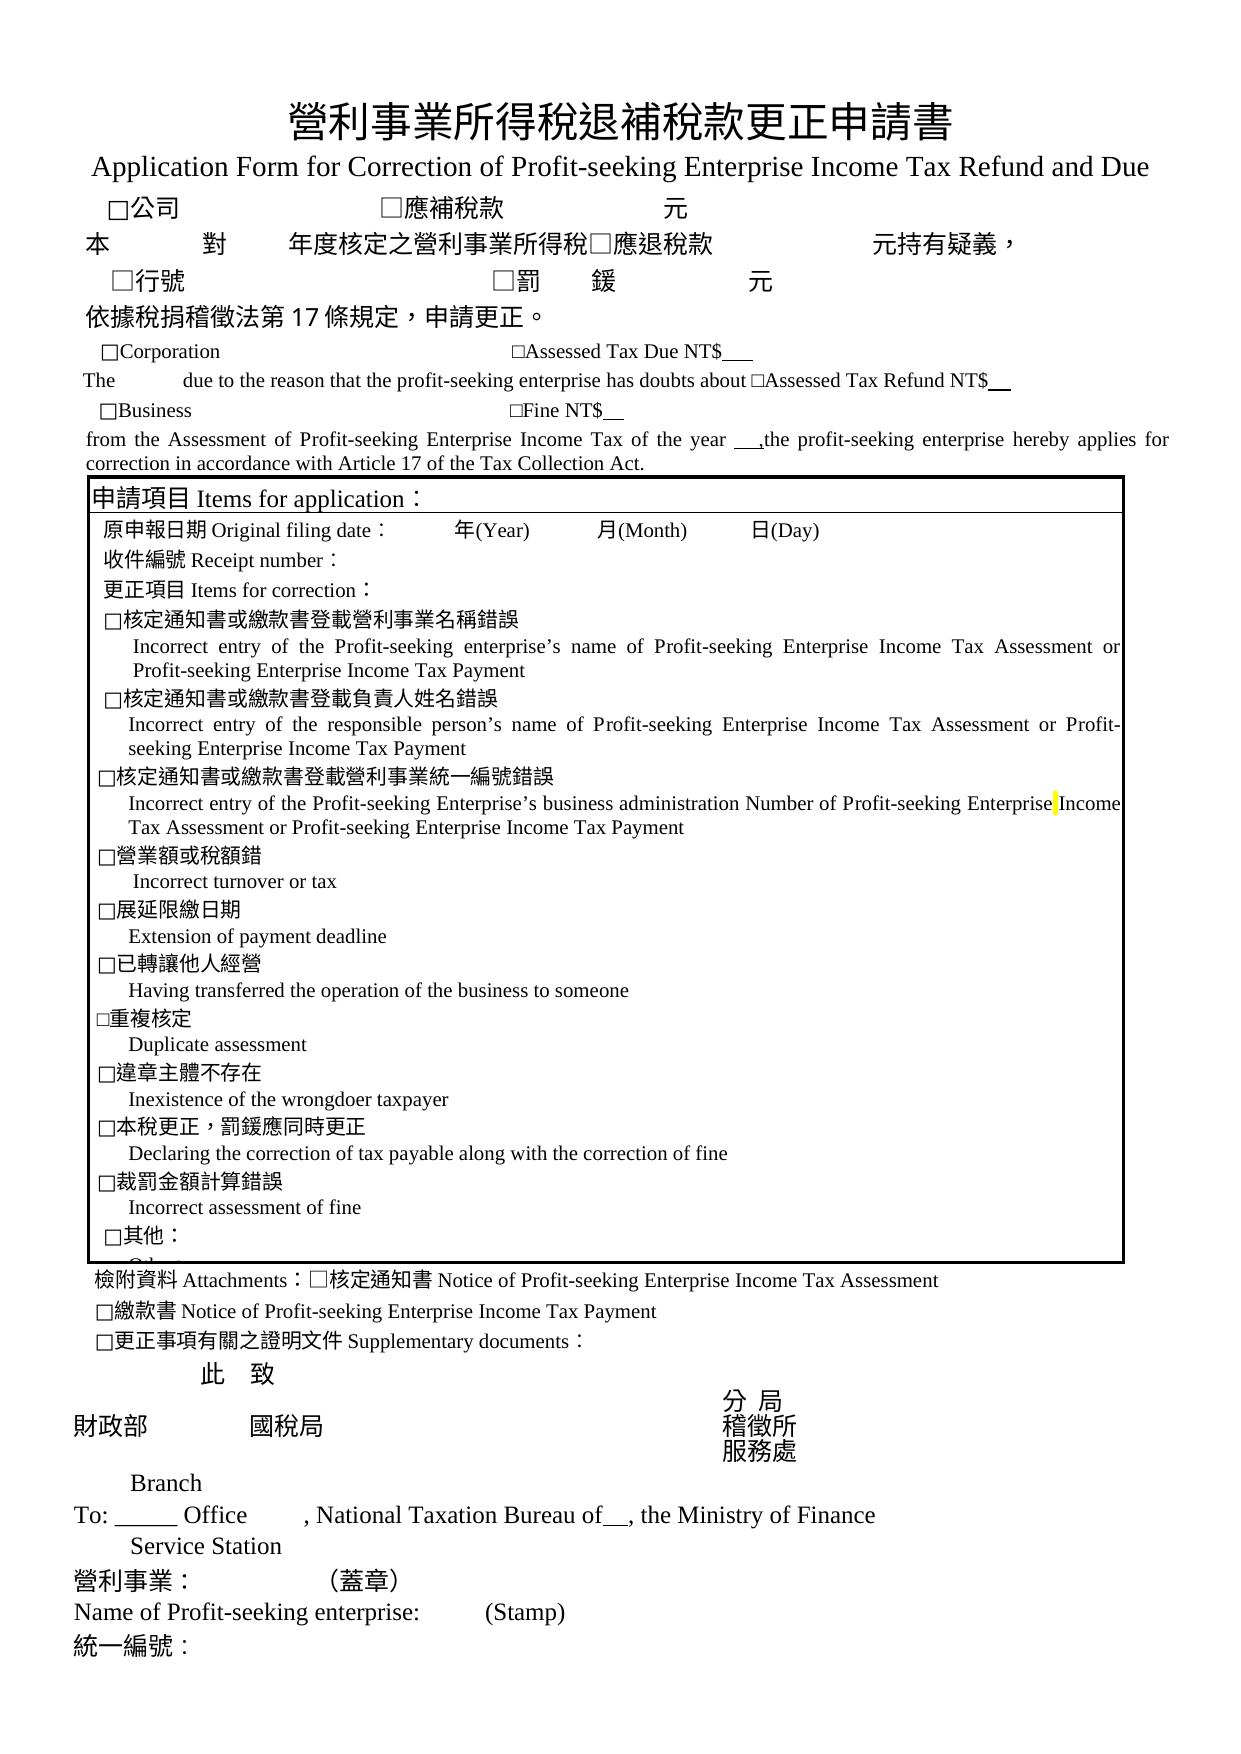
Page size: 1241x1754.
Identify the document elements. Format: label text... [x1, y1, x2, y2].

table_header 財政部 國稅局 [71, 1391, 719, 1466]
text 此 致 [83, 1354, 1169, 1391]
text 依據稅捐稽徵法第17條規定，申請更正。 [86, 297, 1169, 333]
text 檢附資料Attachments：□核定通知書Notice of Profit-seeking Enterprise Income Tax Assessment □繳款書Notice of Profit-seeking Enterprise Income Tax Payment □更正事項有關之證明文件Supplementary documents： [94, 1264, 1169, 1354]
text □Business □Fine NT$ [83, 396, 1140, 424]
table_cell 營利事業： （蓋章） Name of Profit-seeking enterprise: (Stamp) 統一編號： [71, 1561, 1087, 1665]
text from the Assessment of Profit-seeking Enterprise Income Tax of the year ,the profit-seeking enterprise hereby applies for correction in accordance with Article 17 of the Tax Collection Act. [86, 427, 1169, 475]
text □Corporation □Assessed Tax Due NT$ [83, 337, 1140, 365]
table_cell 原申報日期Original filing date： 年(Year) 月(Month) 日(Day) 收件編號Receipt number： 更正項目Items for correction： □核定通知書或繳款書登載營利事業名稱錯誤 Incorrect entry of the Profit-seeking enterprise’s name of Profit-seeking Enterprise Income Tax Assessment or Profit-seeking Enterprise Income Tax Payment □核定通知書或繳款書登載負責人姓名錯誤 Incorrect entry of the responsible person’s name of Profit-seeking Enterprise Income Tax Assessment or Profit-seeking Enterprise Income Tax Payment □核定通知書或繳款書登載營利事業統一編號錯誤 Incorrect entry of the Profit-seeking Enterprise’s business administration Number of Profit-seeking Enterprise Income Tax Assessment or Profit-seeking Enterprise Income Tax Payment □營業額或稅額錯 Incorrect turnover or tax □展延限繳日期 Extension of payment deadline □已轉讓他人經營 Having transferred the operation of the business to someone □重複核定 Duplicate assessment □違章主體不存在 Inexistence of the wrongdoer taxpayer □本稅更正，罰鍰應同時更正 Declaring the correction of tax payable along with the correction of fine □裁罰金額計算錯誤 Incorrect assessment of fine □其他： Other: [90, 513, 1122, 1261]
text 本 對 年度核定之營利事業所得稅□應退稅款 元持有疑義， [86, 225, 1169, 261]
text 營利事業所得稅退補稅款更正申請書 [71, 89, 1169, 149]
table_header 申請項目Items for application： [90, 479, 1122, 511]
table_header 分 局 稽徵所 服務處 [720, 1391, 1087, 1466]
text The due to the reason that the profit-seeking enterprise has doubts about □Assessed Tax Refund NT$ [83, 368, 1140, 392]
table_cell Branch To: _____ Office , National Taxation Bureau of , the Ministry of Finance Service Station [71, 1466, 1087, 1561]
text □公司 □應補稅款 元 [86, 188, 1169, 225]
text □行號 □罰 鍰 元 [86, 261, 1169, 297]
text Application Form for Correction of Profit-seeking Enterprise Income Tax Refund and Due [71, 149, 1169, 182]
